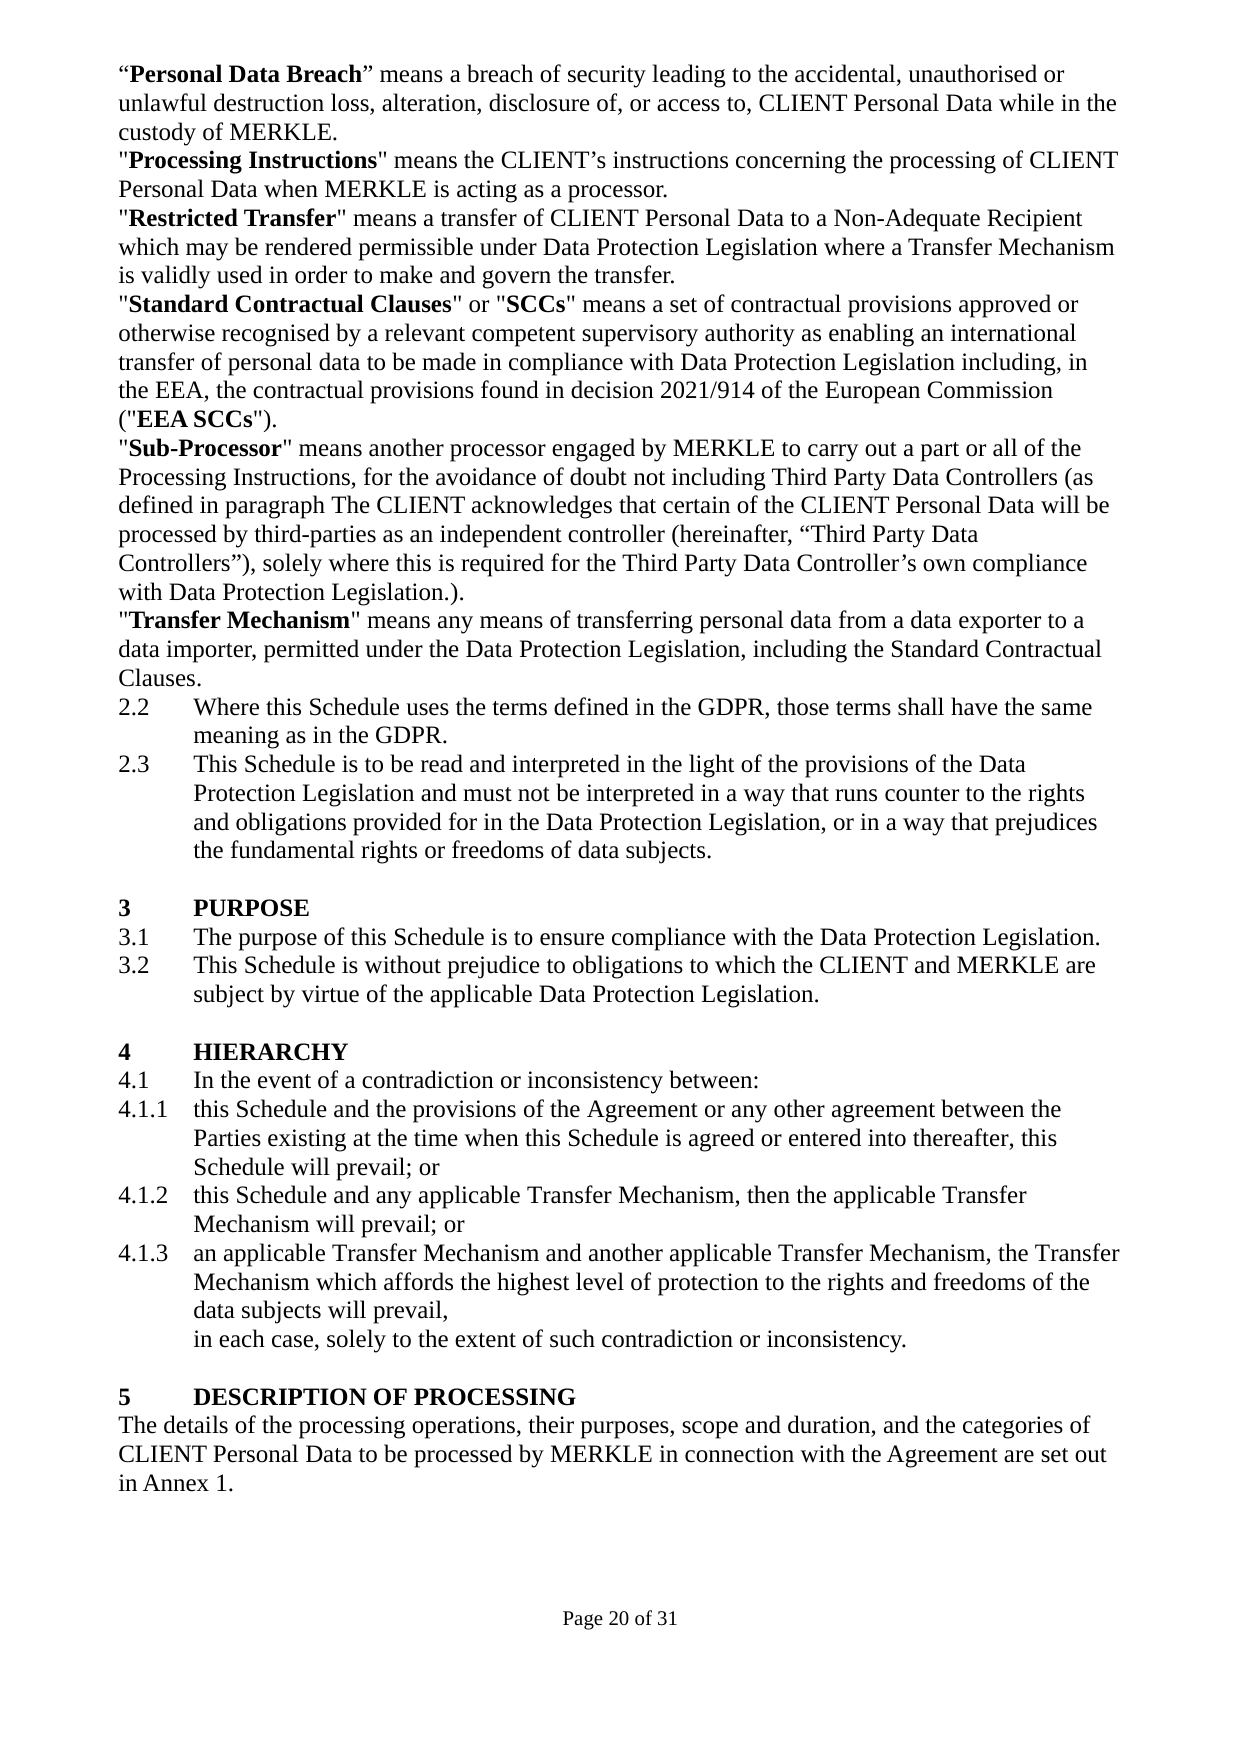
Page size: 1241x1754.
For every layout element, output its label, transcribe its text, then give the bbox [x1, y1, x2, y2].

list The details of the processing operations, their purposes, scope and duration, and the categories of CLIENT Personal Data to be processed by MERKLE in connection with the Agreement are set out in Annex 1. [118, 1410, 1122, 1497]
list an applicable Transfer Mechanism and another applicable Transfer Mechanism, the Transfer Mechanism which affords the highest level of protection to the rights and freedoms of the data subjects will prevail, [118, 1238, 1122, 1324]
subtitle Purpose [118, 893, 1122, 922]
subtitle Description of processing [118, 1382, 1122, 1410]
list This Schedule is without prejudice to obligations to which the CLIENT and MERKLE are subject by virtue of the applicable Data Protection Legislation. [118, 950, 1122, 1008]
list The purpose of this Schedule is to ensure compliance with the Data Protection Legislation. [118, 922, 1122, 950]
list “Personal Data Breach” means a breach of security leading to the accidental, unauthorised or unlawful destruction loss, alteration, disclosure of, or access to, CLIENT Personal Data while in the custody of MERKLE. [118, 59, 1122, 145]
subtitle Hierarchy [118, 1037, 1122, 1065]
list "Transfer Mechanism" means any means of transferring personal data from a data exporter to a data importer, permitted under the Data Protection Legislation, including the Standard Contractual Clauses. [118, 605, 1122, 692]
list Where this Schedule uses the terms defined in the GDPR, those terms shall have the same meaning as in the GDPR. [118, 692, 1122, 749]
list "Standard Contractual Clauses" or "SCCs" means a set of contractual provisions approved or otherwise recognised by a relevant competent supervisory authority as enabling an international transfer of personal data to be made in compliance with Data Protection Legislation including, in the EEA, the contractual provisions found in decision 2021/914 of the European Commission ("EEA SCCs"). [118, 289, 1122, 433]
list In the event of a contradiction or inconsistency between: [118, 1065, 1122, 1094]
list this Schedule and the provisions of the Agreement or any other agreement between the Parties existing at the time when this Schedule is agreed or entered into thereafter, this Schedule will prevail; or [118, 1094, 1122, 1180]
list This Schedule is to be read and interpreted in the light of the provisions of the Data Protection Legislation and must not be interpreted in a way that runs counter to the rights and obligations provided for in the Data Protection Legislation, or in a way that prejudices the fundamental rights or freedoms of data subjects. [118, 749, 1122, 864]
list "Restricted Transfer" means a transfer of CLIENT Personal Data to a Non-Adequate Recipient which may be rendered permissible under Data Protection Legislation where a Transfer Mechanism is validly used in order to make and govern the transfer. [118, 203, 1122, 289]
list this Schedule and any applicable Transfer Mechanism, then the applicable Transfer Mechanism will prevail; or [118, 1180, 1122, 1238]
list in each case, solely to the extent of such contradiction or inconsistency. [193, 1324, 1122, 1353]
list "Processing Instructions" means the CLIENT’s instructions concerning the processing of CLIENT Personal Data when MERKLE is acting as a processor. [118, 145, 1122, 203]
list "Sub-Processor" means another processor engaged by MERKLE to carry out a part or all of the Processing Instructions, for the avoidance of doubt not including Third Party Data Controllers (as defined in paragraph 10.1). [118, 433, 1122, 605]
